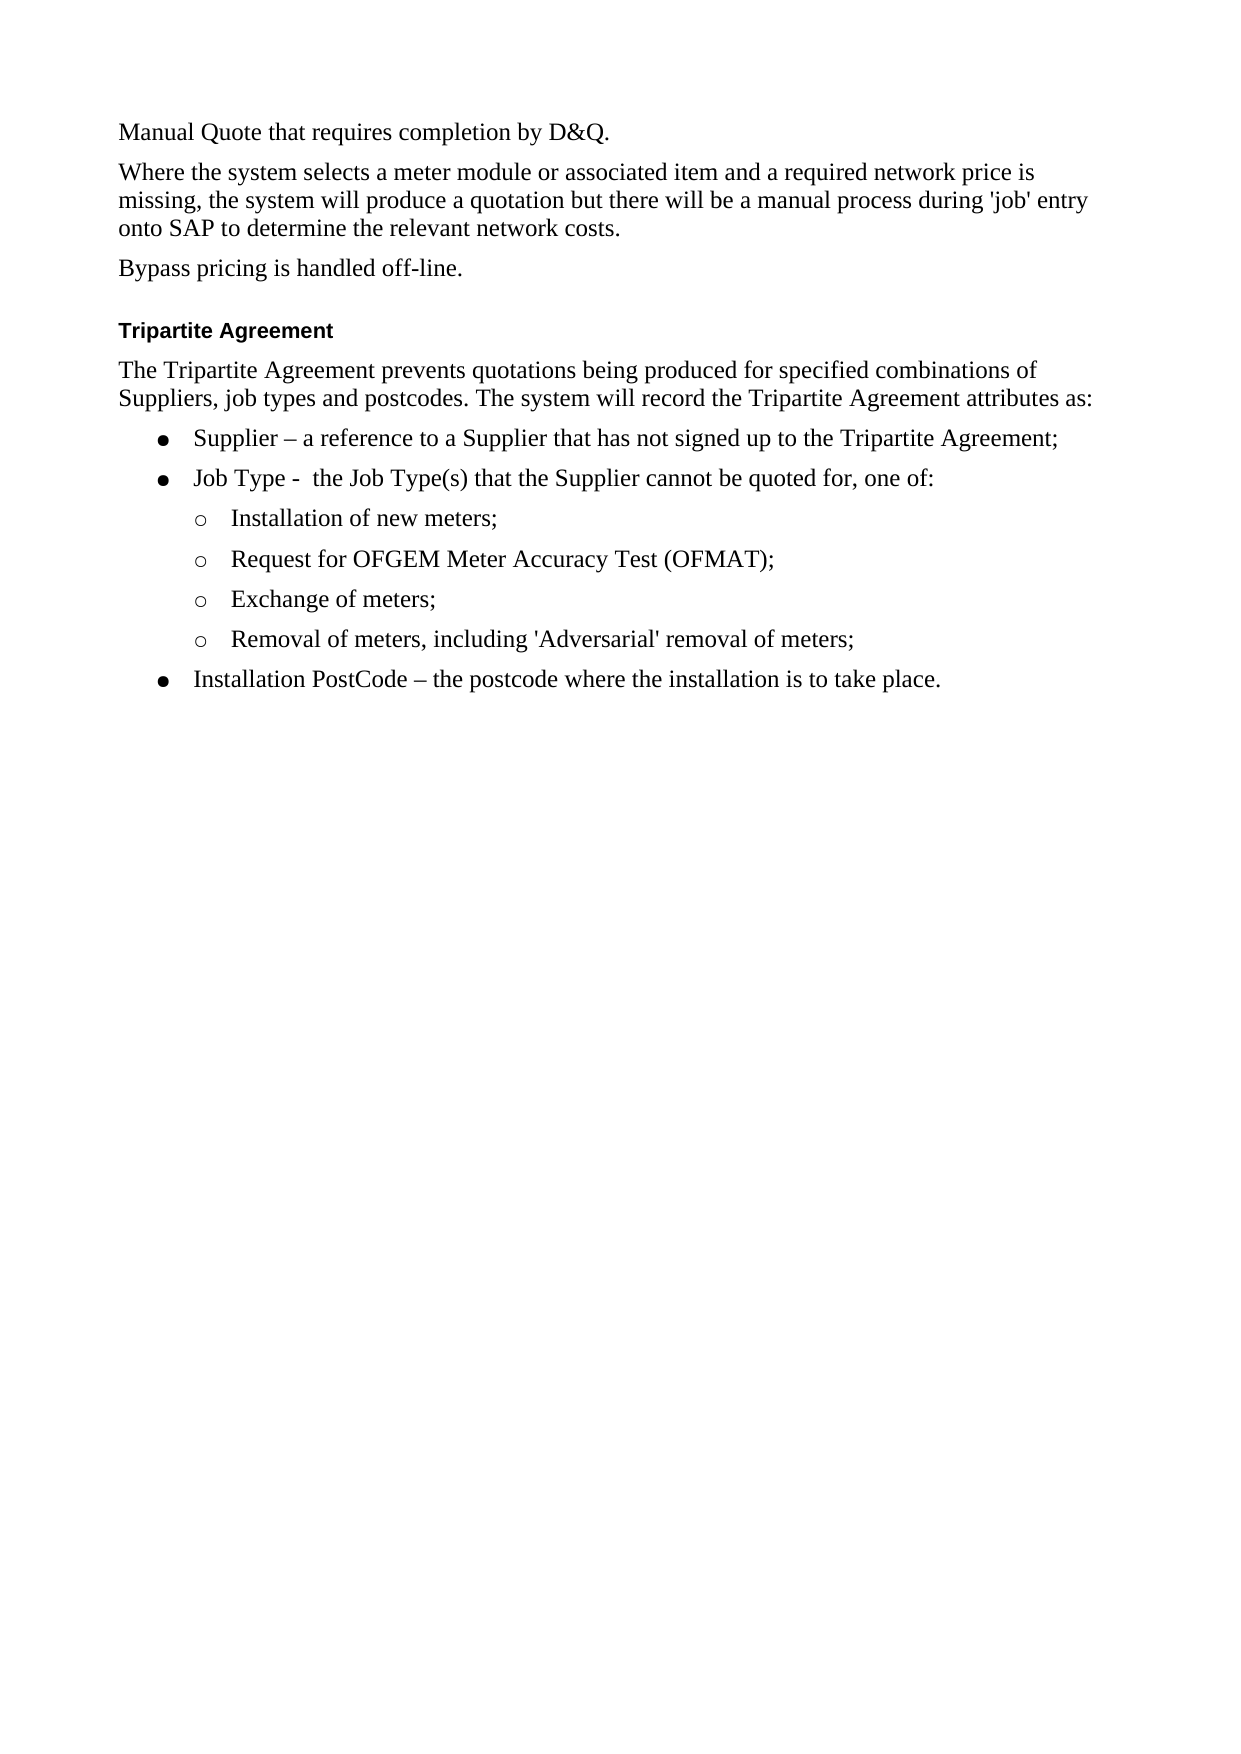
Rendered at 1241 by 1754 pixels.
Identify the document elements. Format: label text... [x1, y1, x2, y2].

subtitle Tripartite Agreement [118, 319, 1122, 344]
text The Tripartite Agreement prevents quotations being produced for specified combinations of Suppliers, job types and postcodes. The system will record the Tripartite Agreement attributes as: [118, 356, 1122, 412]
list Exchange of meters; [193, 585, 1122, 613]
list Job Type - the Job Type(s) that the Supplier cannot be quoted for, one of: [156, 464, 1122, 492]
text Bypass pricing is handled off-line. [118, 254, 1122, 282]
text Manual Quote that requires completion by D&Q. [118, 118, 1122, 146]
list Supplier – a reference to a Supplier that has not signed up to the Tripartite Agreement; [156, 424, 1122, 452]
text Where the system selects a meter module or associated item and a required network price is missing, the system will produce a quotation but there will be a manual process during 'job' entry onto SAP to determine the relevant network costs. [118, 158, 1122, 241]
list Removal of meters, including 'Adversarial' removal of meters; [193, 625, 1122, 653]
list Installation of new meters; [193, 504, 1122, 532]
list Request for OFGEM Meter Accuracy Test (OFMAT); [193, 545, 1122, 572]
list Installation PostCode – the postcode where the installation is to take place. [156, 665, 1122, 693]
